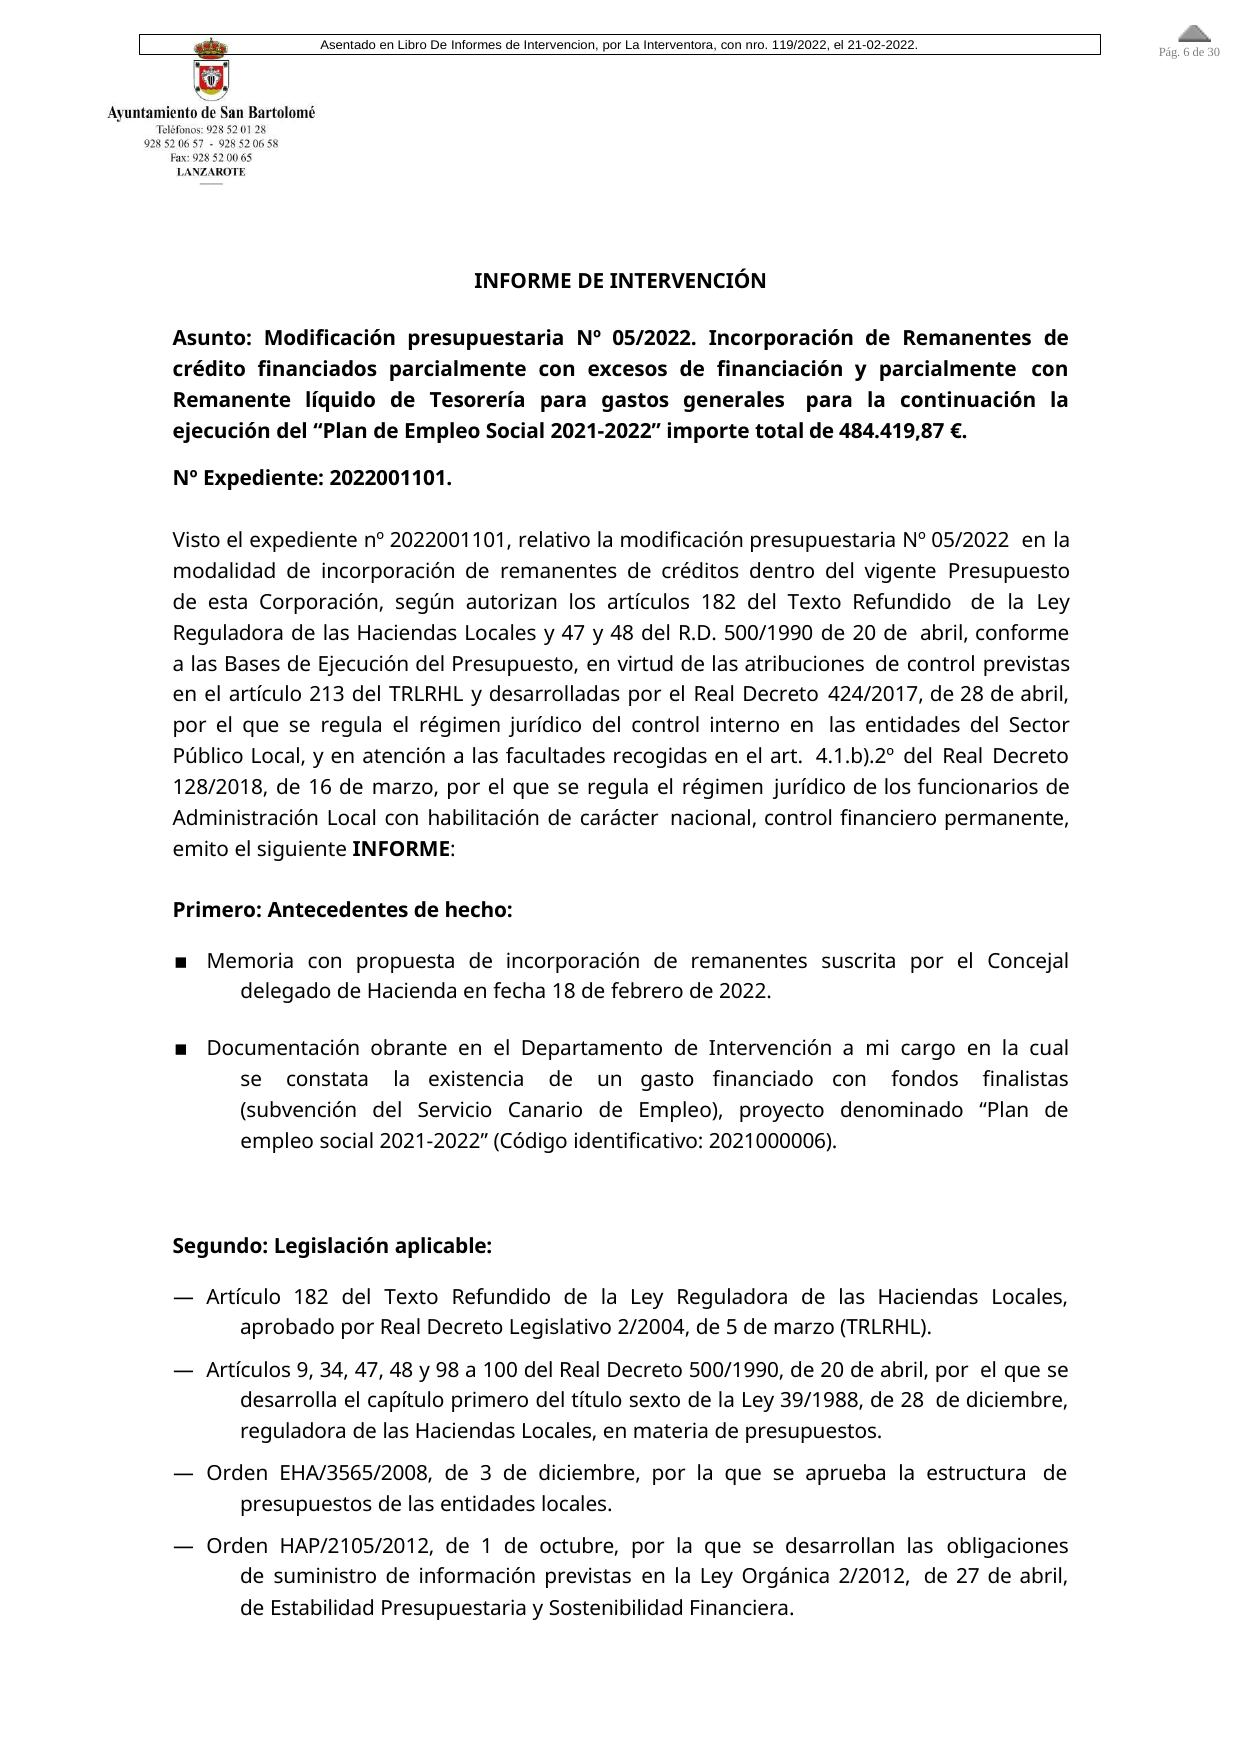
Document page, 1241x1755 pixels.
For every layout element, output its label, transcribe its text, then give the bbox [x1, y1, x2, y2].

list Artículos 9, 34, 47, 48 y 98 a 100 del Real Decreto 500/1990, de 20 de abril, por el que se desarrolla el capítulo primero del título sexto de la Ley 39/1988, de 28 de diciembre, reguladora de las Haciendas Locales, en materia de presupuestos. [173, 1355, 1069, 1444]
picture [140, 36, 318, 54]
list Artículo 182 del Texto Refundido de la Ley Reguladora de las Haciendas Locales, aprobado por Real Decreto Legislativo 2/2004, de 5 de marzo (TRLRHL). [173, 1282, 1068, 1341]
list Documentación obrante en el Departamento de Intervención a mi cargo en la cual se constata la existencia de un gasto financiado con fondos finalistas (subvención del Servicio Canario de Empleo), proyecto denominado “Plan de empleo social 2021-2022” (Código identificativo: 2021000006). [174, 1033, 1069, 1155]
text Primero: Antecedentes de hecho: [172, 895, 1232, 924]
text INFORME DE INTERVENCIÓN [322, 266, 919, 294]
picture [1177, 25, 1211, 42]
list Orden HAP/2105/2012, de 1 de octubre, por la que se desarrollan las obligaciones de suministro de información previstas en la Ley Orgánica 2/2012, de 27 de abril, de Estabilidad Presupuestaria y Sostenibilidad Financiera. [173, 1531, 1069, 1621]
text Nº Expediente: 2022001101. [172, 463, 1232, 492]
picture [105, 36, 318, 186]
text Asunto: Modificación presupuestaria Nº 05/2022. Incorporación de Remanentes de crédito financiados parcialmente con excesos de financiación y parcialmente con Remanente líquido de Tesorería para gastos generales para la continuación la ejecución del “Plan de Empleo Social 2021-2022” importe total de 484.419,87 €. [172, 323, 1069, 444]
text Segundo: Legislación aplicable: [172, 1231, 1232, 1259]
text Visto el expediente nº 2022001101, relativo la modificación presupuestaria Nº 05/2022 en la modalidad de incorporación de remanentes de créditos dentro del vigente Presupuesto de esta Corporación, según autorizan los artículos 182 del Texto Refundido de la Ley Reguladora de las Haciendas Locales y 47 y 48 del R.D. 500/1990 de 20 de abril, conforme a las Bases de Ejecución del Presupuesto, en virtud de las atribuciones de control previstas en el artículo 213 del TRLRHL y desarrolladas por el Real Decreto 424/2017, de 28 de abril, por el que se regula el régimen jurídico del control interno en las entidades del Sector Público Local, y en atención a las facultades recogidas en el art. 4.1.b).2º del Real Decreto 128/2018, de 16 de marzo, por el que se regula el régimen jurídico de los funcionarios de Administración Local con habilitación de carácter nacional, control financiero permanente, emito el siguiente INFORME: [172, 525, 1070, 863]
list Memoria con propuesta de incorporación de remanentes suscrita por el Concejal delegado de Hacienda en fecha 18 de febrero de 2022. [174, 946, 1069, 1005]
list Orden EHA/3565/2008, de 3 de diciembre, por la que se aprueba la estructura de presupuestos de las entidades locales. [173, 1458, 1068, 1517]
